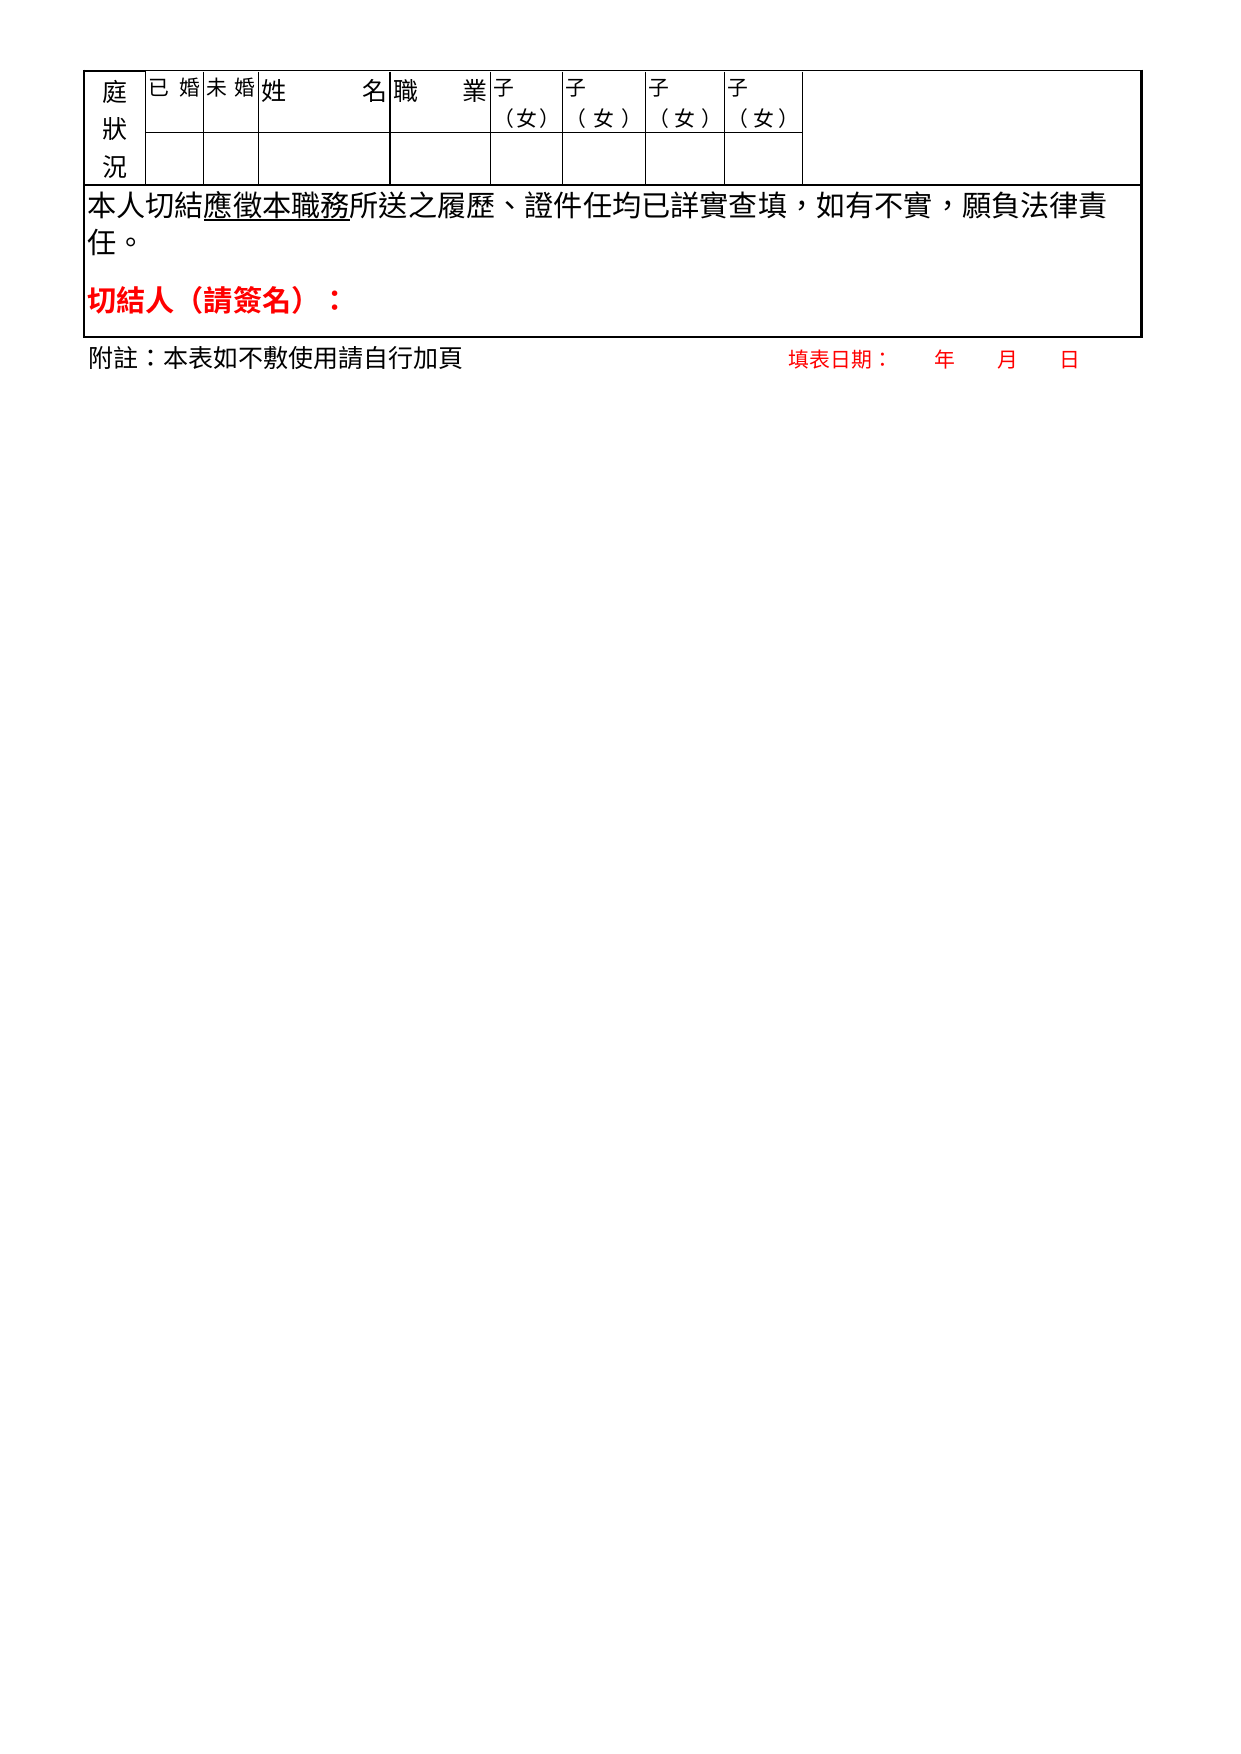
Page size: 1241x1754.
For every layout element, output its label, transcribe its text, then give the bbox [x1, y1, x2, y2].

table_cell [146, 133, 203, 184]
text 附註：本表如不敷使用請自行加頁 填表日期： 年 月 日 [89, 338, 1152, 376]
table_cell 已婚 [146, 71, 203, 132]
table_cell [491, 133, 562, 184]
table_cell [803, 71, 1140, 184]
table_cell 職業 [391, 71, 490, 132]
table_cell [725, 133, 802, 184]
table_cell 姓名 [259, 71, 390, 132]
table_cell 庭 狀 況 [85, 72, 145, 184]
table_cell [563, 133, 645, 184]
table_cell [259, 133, 389, 184]
table_cell 本人切結應徵本職務所送之履歷、證件任均已詳實查填，如有不實，願負法律責任。 切結人（請簽名）： [85, 186, 1140, 336]
table_cell 子（女） [646, 71, 724, 132]
table_cell 子（女） [563, 71, 645, 132]
table_cell [204, 133, 258, 184]
table_cell [391, 133, 490, 184]
table_cell 子（女） [491, 71, 562, 132]
table_cell 未婚 [204, 71, 258, 132]
table_cell 子（女） [725, 71, 802, 132]
table_cell [646, 133, 724, 184]
